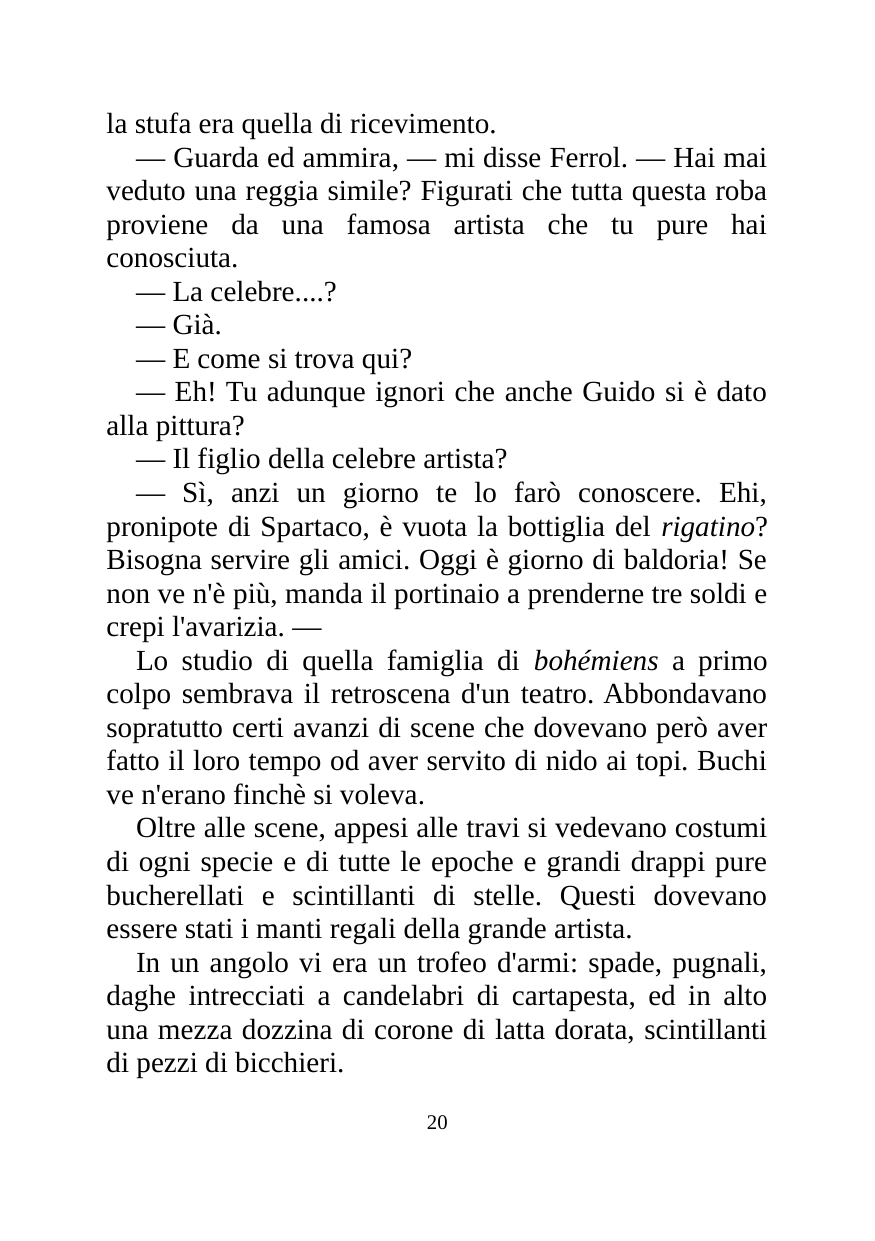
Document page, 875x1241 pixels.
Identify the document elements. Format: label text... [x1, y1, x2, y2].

text Oltre alle scene, appesi alle travi si vedevano costumi di ogni specie e di tutte le epoche e grandi drappi pure bucherellati e scintillanti di stelle. Questi dovevano essere stati i manti regali della grande artista. [106, 811, 768, 945]
text — Sì, anzi un giorno te lo farò conoscere. Ehi, pronipote di Spartaco, è vuota la bottiglia del rigatino? Bisogna servire gli amici. Oggi è giorno di baldoria! Se non ve n'è più, manda il portinaio a prenderne tre soldi e crepi l'avarizia. — [106, 475, 768, 643]
text — Già. [106, 307, 768, 341]
text — Il figlio della celebre artista? [106, 442, 768, 475]
text — Eh! Tu adunque ignori che anche Guido si è dato alla pittura? [106, 374, 768, 442]
text — Guarda ed ammira, — mi disse Ferrol. — Hai mai veduto una reggia simile? Figurati che tutta questa roba proviene da una famosa artista che tu pure hai conosciuta. [106, 140, 768, 274]
text Lo studio di quella famiglia di bohémiens a primo colpo sembrava il retroscena d'un teatro. Abbondavano sopratutto certi avanzi di scene che dovevano però aver fatto il loro tempo od aver servito di nido ai topi. Buchi ve n'erano finchè si voleva. [106, 643, 768, 811]
text la stufa era quella di ricevimento. [106, 106, 768, 140]
text — E come si trova qui? [106, 341, 768, 374]
text — La celebre....? [106, 274, 768, 307]
text In un angolo vi era un trofeo d'armi: spade, pugnali, daghe intrecciati a candelabri di cartapesta, ed in alto una mezza dozzina di corone di latta dorata, scintillanti di pezzi di bicchieri. [106, 945, 768, 1079]
